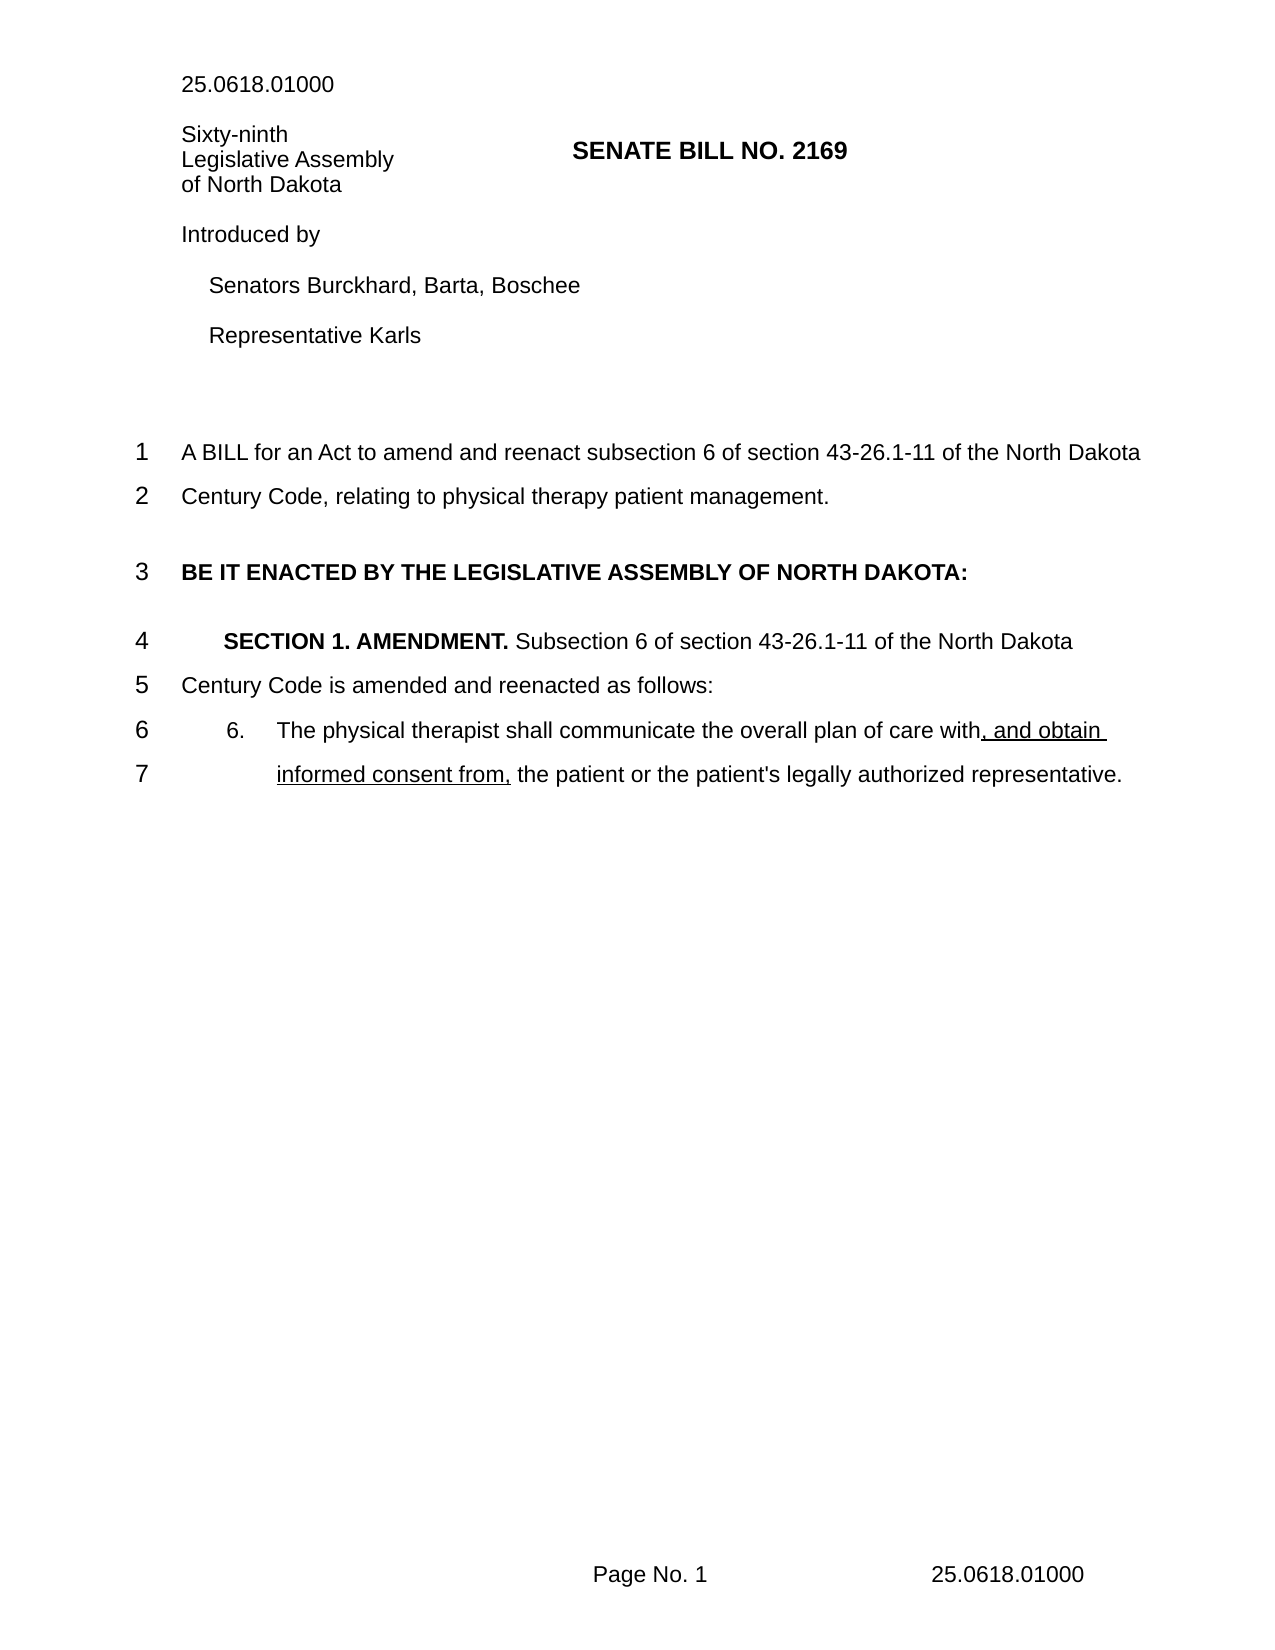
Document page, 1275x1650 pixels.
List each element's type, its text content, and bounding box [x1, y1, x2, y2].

text SECTION 1. AMENDMENT. Subsection 6 of section 43‑26.1‑11 of the North Dakota Century Code is amended and reenacted as follows: [181, 614, 1154, 703]
text BE IT ENACTED BY THE LEGISLATIVE ASSEMBLY OF NORTH DAKOTA: [181, 545, 1154, 589]
text Legislative Assembly [181, 148, 1154, 173]
title A BILL for an Act to amend and reenact subsection 6 of section 43‑26.1‑11 of the North Dakota Century Code, relating to physical therapy patient management. [181, 425, 1154, 513]
text Introduced by [181, 223, 1154, 248]
text 6. The physical therapist shall communicate the overall plan of care with, and obtain informed consent from, the patient or the patient's legally authorized representative. [181, 703, 1154, 791]
text of North Dakota [181, 173, 1154, 198]
text . [181, 73, 1154, 133]
title BILL NO. [565, 136, 848, 165]
text Senators Burckhard, Barta, Boschee [208, 275, 1154, 298]
text Representative Karls [208, 325, 1154, 348]
